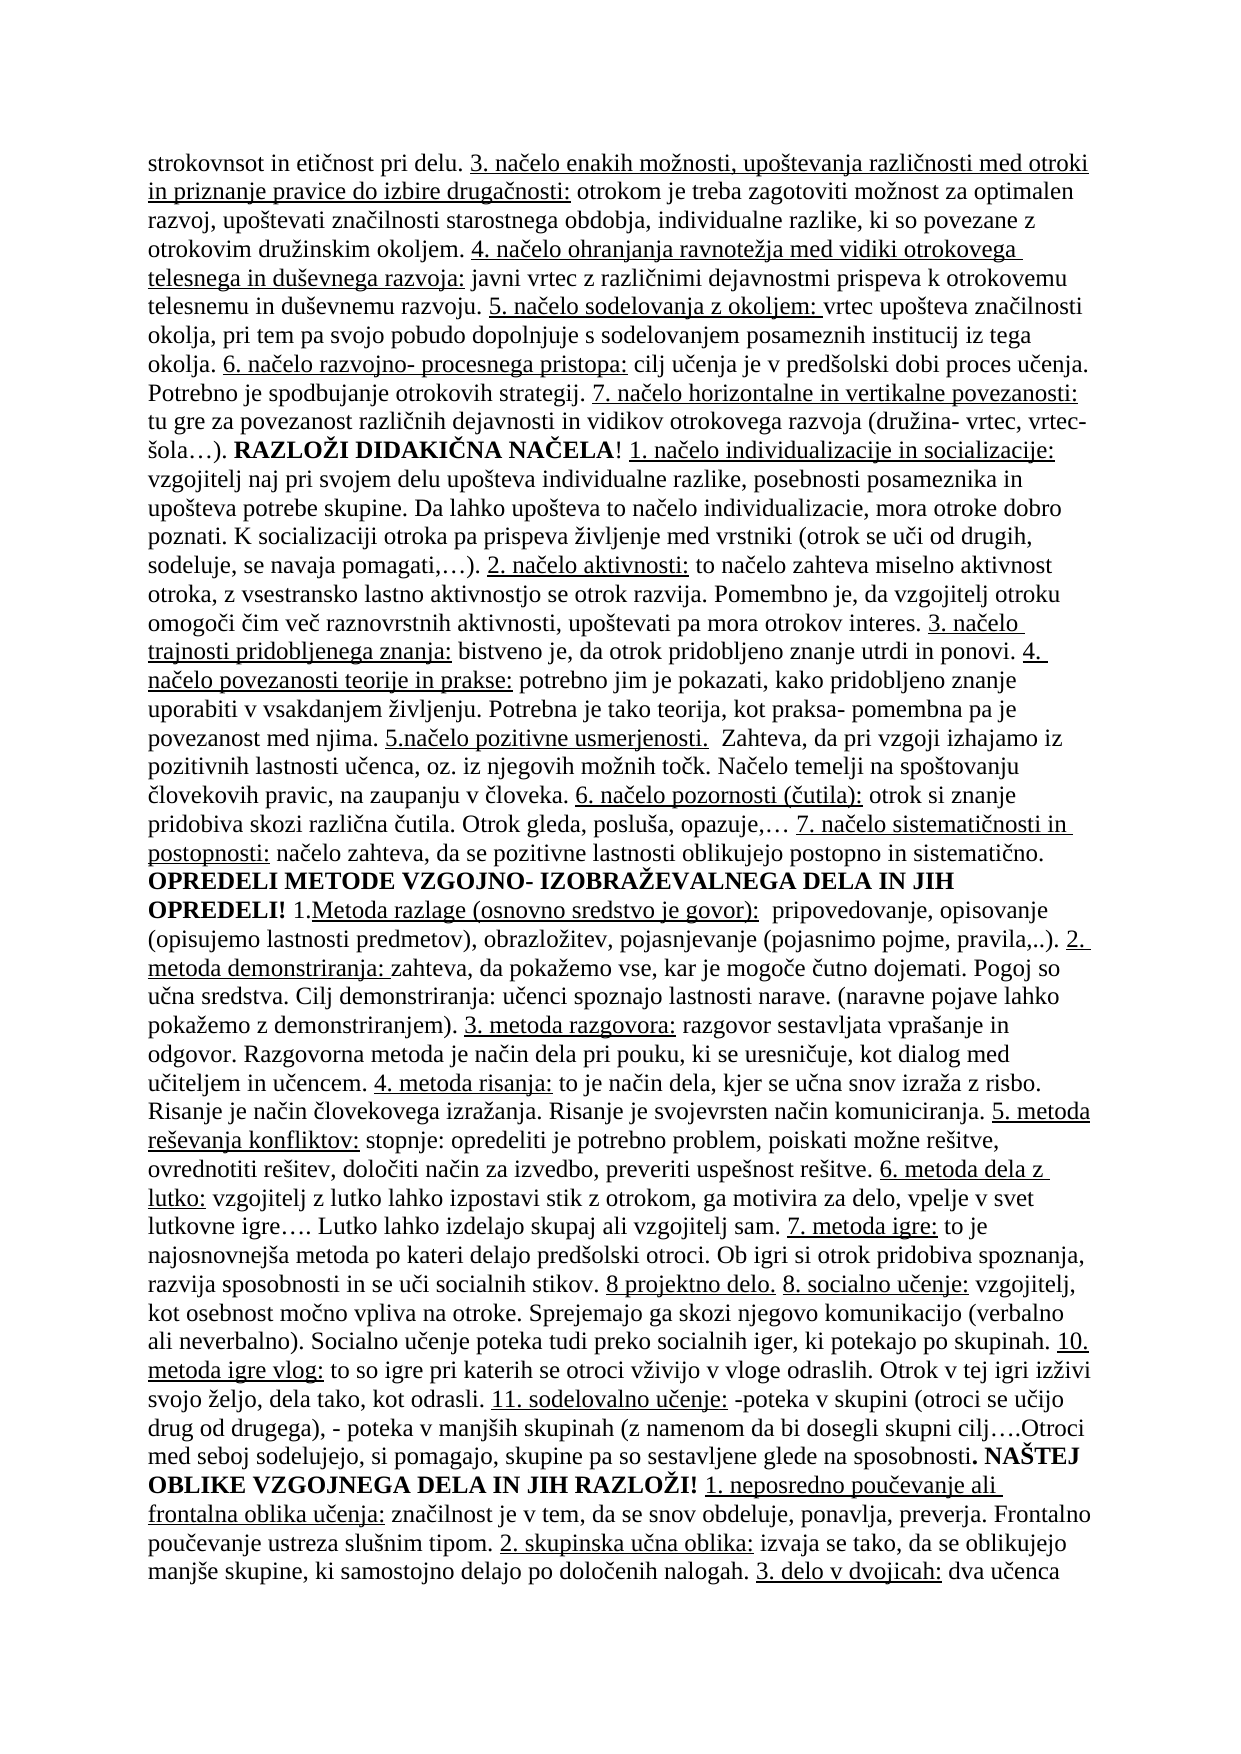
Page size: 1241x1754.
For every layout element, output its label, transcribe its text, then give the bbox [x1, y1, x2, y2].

text strokovnsot in etičnost pri delu. 3. načelo enakih možnosti, upoštevanja različnosti med otroki in priznanje pravice do izbire drugačnosti: otrokom je treba zagotoviti možnost za optimalen razvoj, upoštevati značilnosti starostnega obdobja, individualne razlike, ki so povezane z otrokovim družinskim okoljem. 4. načelo ohranjanja ravnotežja med vidiki otrokovega telesnega in duševnega razvoja: javni vrtec z različnimi dejavnostmi prispeva k otrokovemu telesnemu in duševnemu razvoju. 5. načelo sodelovanja z okoljem: vrtec upošteva značilnosti okolja, pri tem pa svojo pobudo dopolnjuje s sodelovanjem posameznih institucij iz tega okolja. 6. načelo razvojno- procesnega pristopa: cilj učenja je v predšolski dobi proces učenja. Potrebno je spodbujanje otrokovih strategij. 7. načelo horizontalne in vertikalne povezanosti: tu gre za povezanost različnih dejavnosti in vidikov otrokovega razvoja (družina- vrtec, vrtec- šola…). RAZLOŽI DIDAKIČNA NAČELA! 1. načelo individualizacije in socializacije: vzgojitelj naj pri svojem delu upošteva individualne razlike, posebnosti posameznika in upošteva potrebe skupine. Da lahko upošteva to načelo individualizacie, mora otroke dobro poznati. K socializaciji otroka pa prispeva življenje med vrstniki (otrok se uči od drugih, sodeluje, se navaja pomagati,…). 2. načelo aktivnosti: to načelo zahteva miselno aktivnost otroka, z vsestransko lastno aktivnostjo se otrok razvija. Pomembno je, da vzgojitelj otroku omogoči čim več raznovrstnih aktivnosti, upoštevati pa mora otrokov interes. 3. načelo trajnosti pridobljenega znanja: bistveno je, da otrok pridobljeno znanje utrdi in ponovi. 4. načelo povezanosti teorije in prakse: potrebno jim je pokazati, kako pridobljeno znanje uporabiti v vsakdanjem življenju. Potrebna je tako teorija, kot praksa- pomembna pa je povezanost med njima. 5.načelo pozitivne usmerjenosti. Zahteva, da pri vzgoji izhajamo iz pozitivnih lastnosti učenca, oz. iz njegovih možnih točk. Načelo temelji na spoštovanju človekovih pravic, na zaupanju v človeka. 6. načelo pozornosti (čutila): otrok si znanje pridobiva skozi različna čutila. Otrok gleda, posluša, opazuje,… 7. načelo sistematičnosti in postopnosti: načelo zahteva, da se pozitivne lastnosti oblikujejo postopno in sistematično. OPREDELI METODE VZGOJNO- IZOBRAŽEVALNEGA DELA IN JIH OPREDELI! 1.Metoda razlage (osnovno sredstvo je govor): pripovedovanje, opisovanje (opisujemo lastnosti predmetov), obrazložitev, pojasnjevanje (pojasnimo pojme, pravila,..). 2. metoda demonstriranja: zahteva, da pokažemo vse, kar je mogoče čutno dojemati. Pogoj so učna sredstva. Cilj demonstriranja: učenci spoznajo lastnosti narave. (naravne pojave lahko pokažemo z demonstriranjem). 3. metoda razgovora: razgovor sestavljata vprašanje in odgovor. Razgovorna metoda je način dela pri pouku, ki se uresničuje, kot dialog med učiteljem in učencem. 4. metoda risanja: to je način dela, kjer se učna snov izraža z risbo. Risanje je način človekovega izražanja. Risanje je svojevrsten način komuniciranja. 5. metoda reševanja konfliktov: stopnje: opredeliti je potrebno problem, poiskati možne rešitve, ovrednotiti rešitev, določiti način za izvedbo, preveriti uspešnost rešitve. 6. metoda dela z lutko: vzgojitelj z lutko lahko izpostavi stik z otrokom, ga motivira za delo, vpelje v svet lutkovne igre…. Lutko lahko izdelajo skupaj ali vzgojitelj sam. 7. metoda igre: to je najosnovnejša metoda po kateri delajo predšolski otroci. Ob igri si otrok pridobiva spoznanja, razvija sposobnosti in se uči socialnih stikov. 8 projektno delo. 8. socialno učenje: vzgojitelj, kot osebnost močno vpliva na otroke. Sprejemajo ga skozi njegovo komunikacijo (verbalno ali neverbalno). Socialno učenje poteka tudi preko socialnih iger, ki potekajo po skupinah. 10. metoda igre vlog: to so igre pri katerih se otroci vživijo v vloge odraslih. Otrok v tej igri izživi svojo željo, dela tako, kot odrasli. 11. sodelovalno učenje: -poteka v skupini (otroci se učijo drug od drugega), - poteka v manjših skupinah (z namenom da bi dosegli skupni cilj….Otroci med seboj sodelujejo, si pomagajo, skupine pa so sestavljene glede na sposobnosti. NAŠTEJ OBLIKE VZGOJNEGA DELA IN JIH RAZLOŽI! 1. neposredno poučevanje ali frontalna oblika učenja: značilnost je v tem, da se snov obdeluje, ponavlja, preverja. Frontalno poučevanje ustreza slušnim tipom. 2. skupinska učna oblika: izvaja se tako, da se oblikujejo manjše skupine, ki samostojno delajo po določenih nalogah. 3. delo v dvojicah: dva učenca [148, 148, 1093, 1585]
